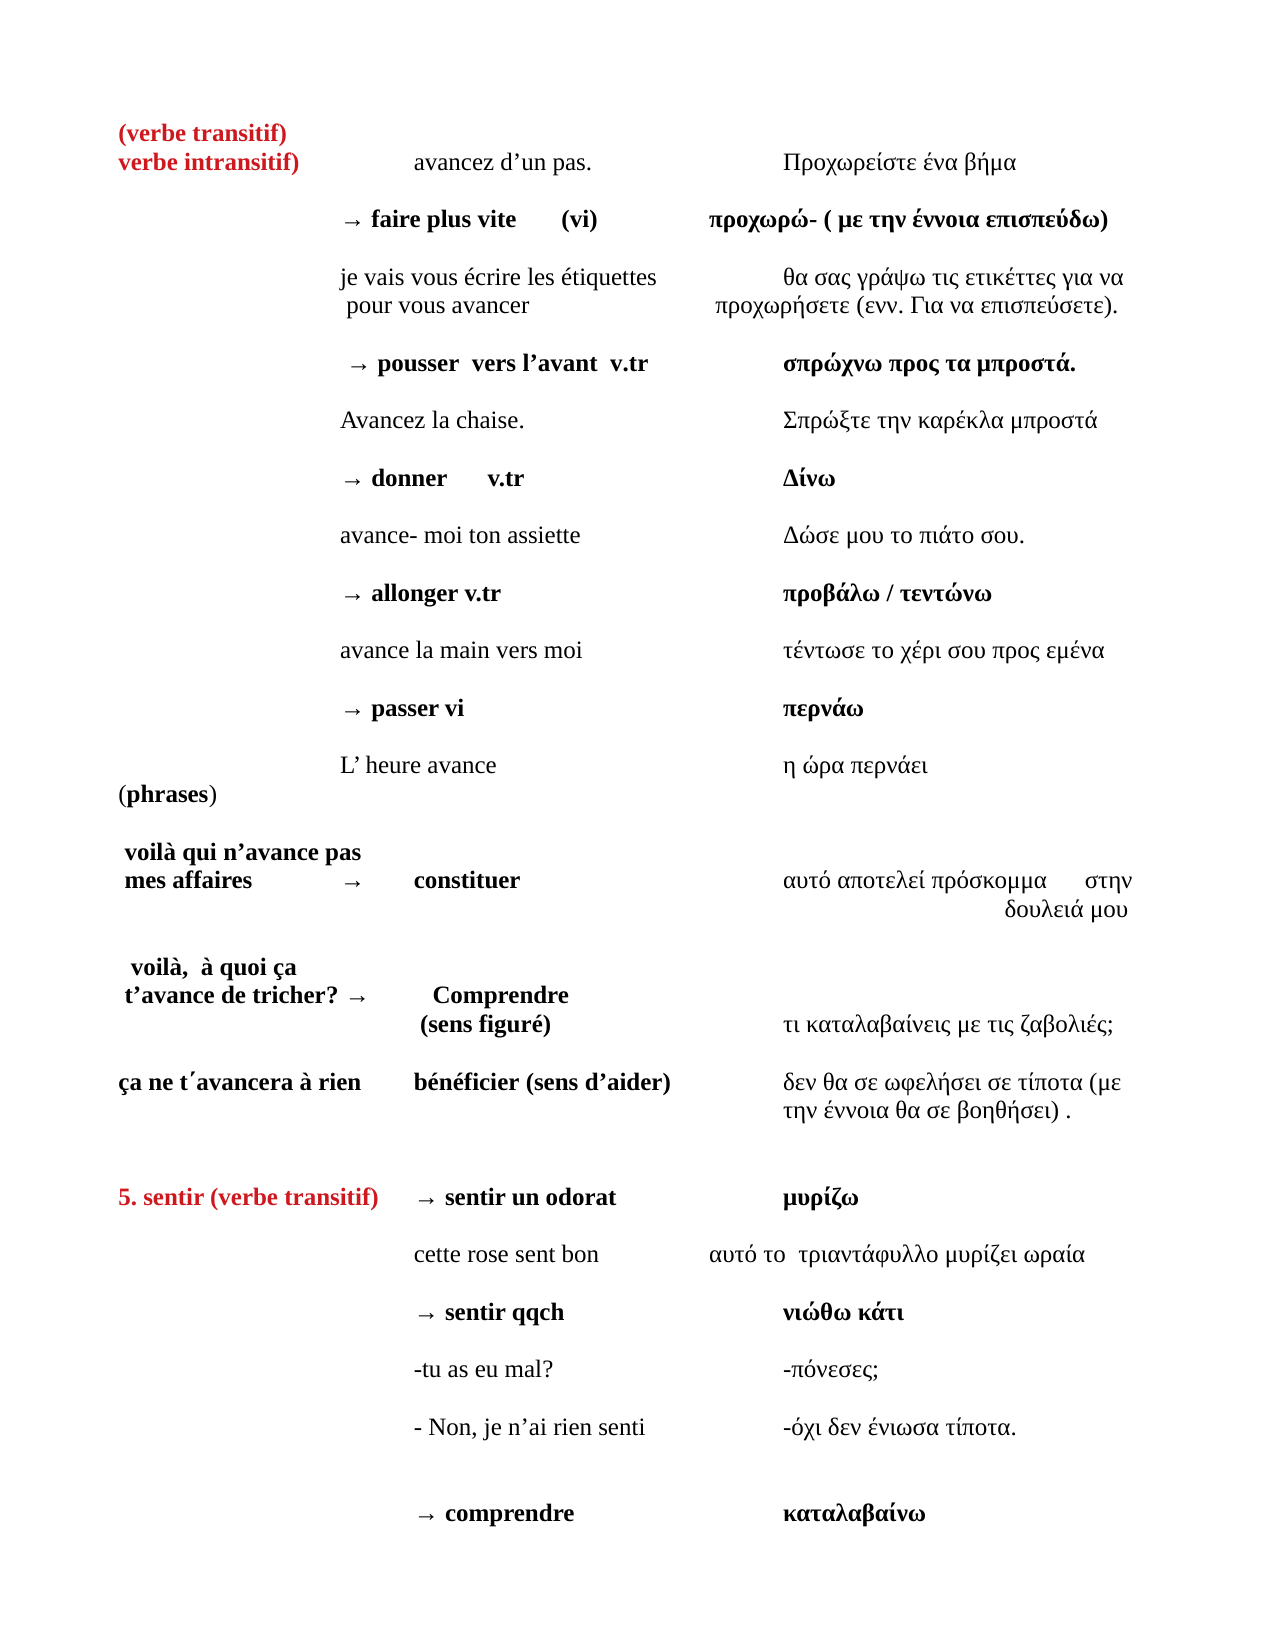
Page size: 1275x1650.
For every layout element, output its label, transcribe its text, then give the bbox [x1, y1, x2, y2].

text (verbe transitif) [118, 118, 1157, 147]
text -tu as eu mal? -πόνεσες; [118, 1354, 1157, 1383]
text → passer vi περνάω [118, 693, 1157, 722]
text je vais vous écrire les étiquettes θα σας γράψω τις ετικέττες για να [118, 262, 1157, 291]
text → faire plus vite (vi) προχωρώ- ( με την έννοια επισπεύδω) [118, 204, 1157, 233]
text mes affaires → constituer αυτό αποτελεί πρόσκομμα στην δουλειά μου [118, 866, 1157, 923]
text → donner v.tr Δίνω [118, 463, 1157, 492]
text ça ne t΄avancera à rien bénéficier (sens d’aider) δεν θα σε ωφελήσει σε τίποτα (με την έννοια θα σε βοηθήσει) . [118, 1067, 1157, 1124]
text (sens figuré) τι καταλαβαίνεις με τις ζαβολιές; [118, 1009, 1157, 1038]
text avance la main vers moi τέντωσε το χέρι σου προς εμένα [118, 636, 1157, 664]
text L’ heure avance η ώρα περνάει [118, 751, 1157, 779]
text avance- moi ton assiette Δώσε μου το πιάτο σου. [118, 521, 1157, 549]
text cette rose sent bon αυτό το τριαντάφυλλο μυρίζει ωραία [118, 1239, 1157, 1268]
text → comprendre καταλαβαίνω [118, 1498, 1157, 1527]
text Avancez la chaise. Σπρώξτε την καρέκλα μπροστά [118, 406, 1157, 434]
text t’avance de tricher? → Comprendre [118, 981, 1157, 1009]
text 5. sentir (verbe transitif) → sentir un odorat μυρίζω [118, 1182, 1157, 1211]
text → allonger v.tr προβάλω / τεντώνω [118, 578, 1157, 607]
text pour vous avancer προχωρήσετε (ενν. Για να επισπεύσετε). [118, 291, 1157, 319]
text (phrases) [118, 779, 1157, 808]
text - Νοn, je n’ai rien senti -όχι δεν ένιωσα τίποτα. [118, 1412, 1157, 1441]
text → pousser vers l’avant v.tr σπρώχνω προς τα μπροστά. [118, 348, 1157, 377]
text voilà qui n’avance pas [118, 837, 1157, 866]
text verbe intransitif) avancez d’un pas. Προχωρείστε ένα βήμα [118, 147, 1157, 176]
text → sentir qqch νιώθω κάτι [118, 1297, 1157, 1326]
text voilà, à quoi ça [118, 952, 1157, 981]
